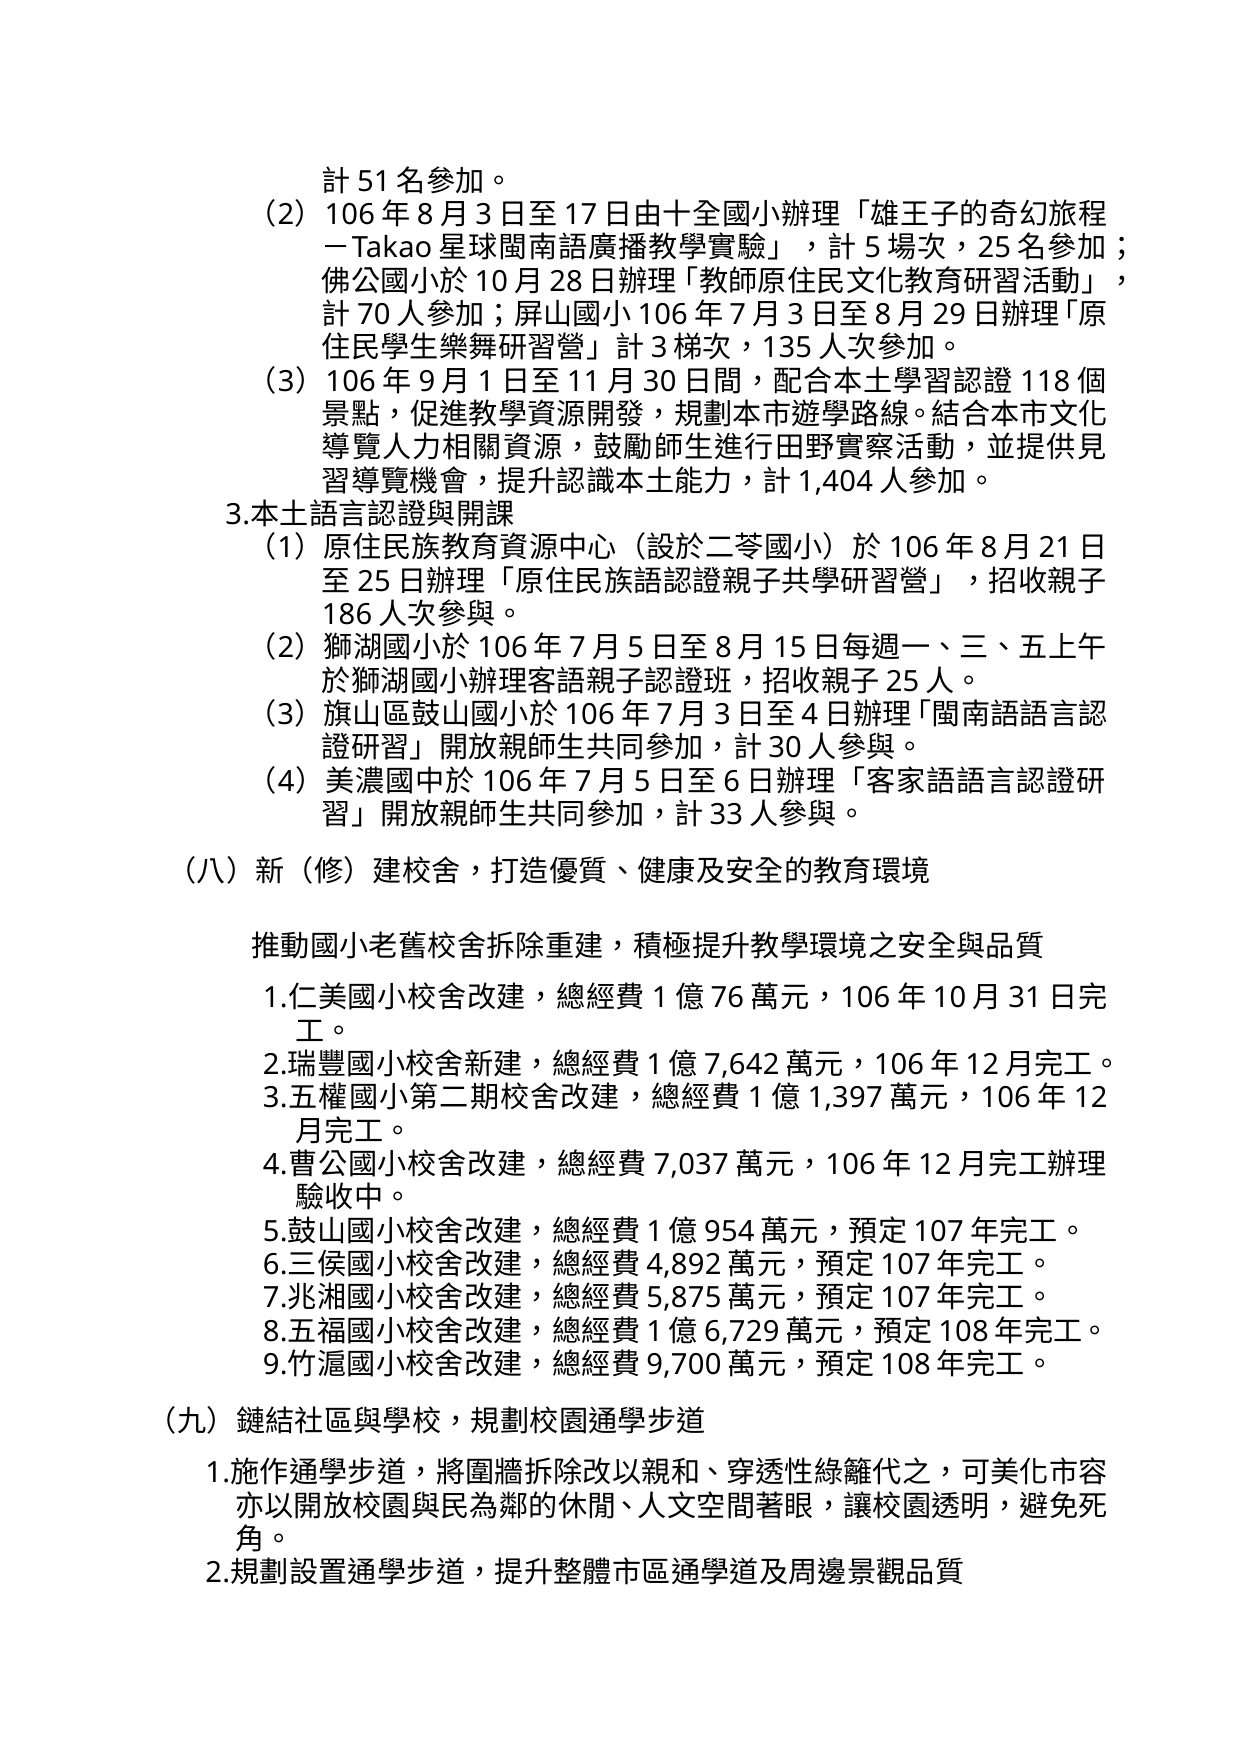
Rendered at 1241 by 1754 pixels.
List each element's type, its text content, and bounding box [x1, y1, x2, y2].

text 8.五福國小校舍改建，總經費1億6,729萬元，預定108年完工。 [263, 1314, 1107, 1348]
text 2.規劃設置通學步道，提升整體市區通學道及周邊景觀品質 [205, 1556, 1107, 1589]
text 5.鼓山國小校舍改建，總經費1億954萬元，預定107年完工。 [263, 1214, 1107, 1248]
text 1.施作通學步道，將圍牆拆除改以親和、穿透性綠籬代之，可美化市容亦以開放校園與民為鄰的休閒、人文空間著眼，讓校園透明，避免死角。 [205, 1456, 1107, 1556]
text （4）美濃國中於106年7月5日至6日辦理「客家語語言認證研習」開放親師生共同參加，計33人參與。 [248, 764, 1107, 831]
text （2）獅湖國小於106年7月5日至8月15日每週一、三、五上午於獅湖國小辦理客語親子認證班，招收親子25人。 [248, 631, 1107, 698]
text （八）新（修）建校舍，打造優質、健康及安全的教育環境 [148, 831, 1107, 906]
text 推動國小老舊校舍拆除重建，積極提升教學環境之安全與品質 [148, 906, 1107, 981]
text 3.五權國小第二期校舍改建，總經費1億1,397萬元，106年12月完工。 [263, 1081, 1107, 1148]
text 6.三侯國小校舍改建，總經費4,892萬元，預定107年完工。 [263, 1248, 1107, 1281]
text 4.曹公國小校舍改建，總經費7,037萬元，106年12月完工辦理驗收中。 [263, 1148, 1107, 1214]
text 3.本土語言認證與開課 [225, 498, 1107, 531]
text （1）106年7月5日至6日由中壇國小辦理「沉浸式教學繪本創作研習營」，培訓本土語言老師創作本土語言繪本，以結合教學，計51名參加。 [248, 164, 1107, 198]
text 9.竹滬國小校舍改建，總經費9,700萬元，預定108年完工。 [263, 1348, 1107, 1381]
text 2.瑞豐國小校舍新建，總經費1億7,642萬元，106年12月完工。 [263, 1048, 1107, 1081]
text （3）旗山區鼓山國小於106年7月3日至4日辦理「閩南語語言認證研習」開放親師生共同參加，計30人參與。 [248, 698, 1107, 764]
text （3）106年9月1日至11月30日間，配合本土學習認證118個景點，促進教學資源開發，規劃本市遊學路線。結合本市文化導覽人力相關資源，鼓勵師生進行田野實察活動，並提供見習導覽機會，提升認識本土能力，計1,404人參加。 [248, 364, 1107, 498]
text （2）106年8月3日至17日由十全國小辦理「雄王子的奇幻旅程－Takao星球閩南語廣播教學實驗」，計5場次，25名參加；佛公國小於10月28日辦理「教師原住民文化教育研習活動」，計70人參加；屏山國小106年7月3日至8月29日辦理「原住民學生樂舞研習營」計3梯次，135人次參加。 [248, 198, 1107, 364]
text （九）鏈結社區與學校，規劃校園通學步道 [148, 1381, 1107, 1456]
text （1）原住民族教育資源中心（設於二苓國小）於106年8月21日至25日辦理「原住民族語認證親子共學研習營」，招收親子186人次參與。 [248, 531, 1107, 631]
text 1.仁美國小校舍改建，總經費1億76萬元，106年10月31日完工。 [263, 981, 1107, 1048]
text 7.兆湘國小校舍改建，總經費5,875萬元，預定107年完工。 [263, 1281, 1107, 1314]
